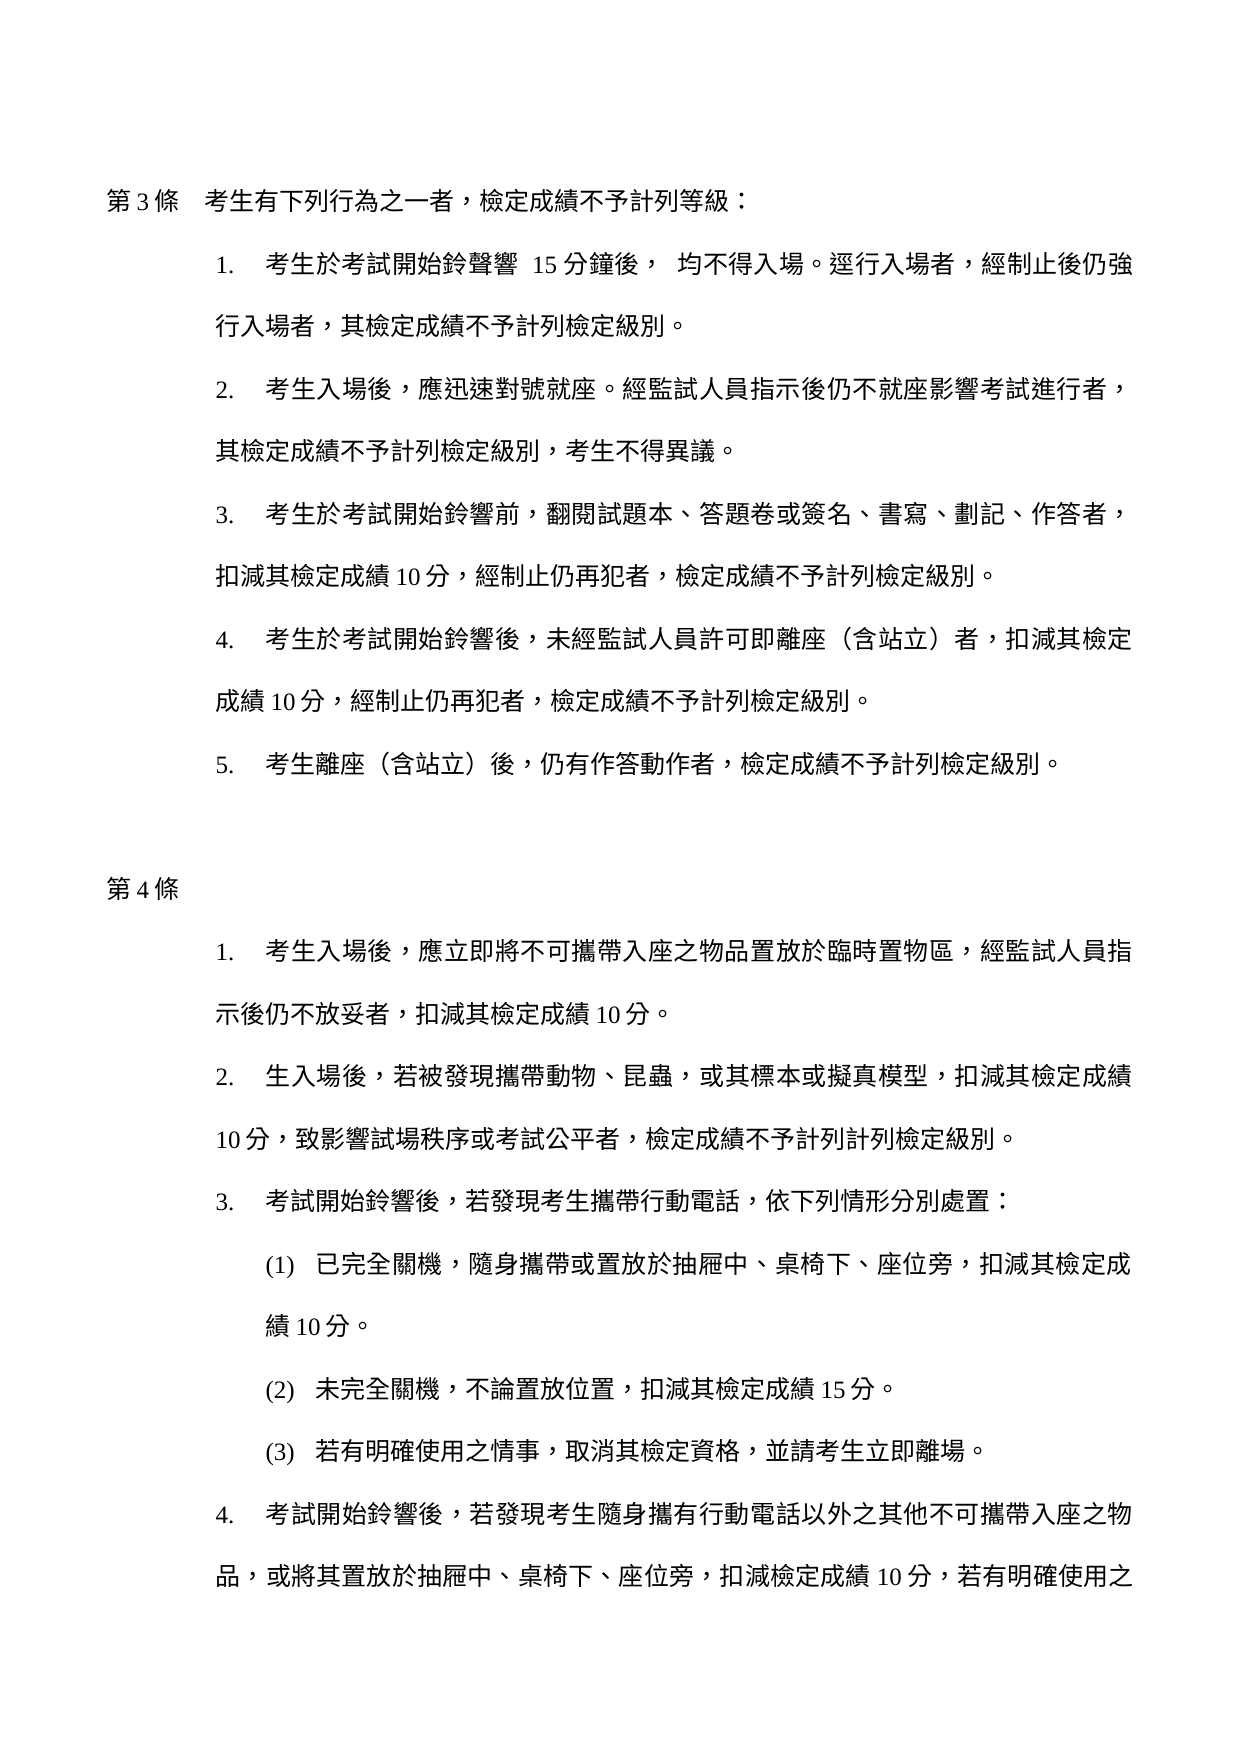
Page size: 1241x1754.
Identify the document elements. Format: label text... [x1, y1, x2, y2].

list 已完全關機，隨身攜帶或置放於抽屜中、桌椅下、座位旁，扣減其檢定成績10分。 [265, 1221, 1134, 1346]
list 考生離座（含站立）後，仍有作答動作者，檢定成績不予計列檢定級別。 [215, 721, 1134, 783]
list 未完全關機，不論置放位置，扣減其檢定成績15分。 [265, 1346, 1134, 1408]
text 第4條 [106, 846, 1134, 908]
list 考生入場後，應迅速對號就座。經監試人員指示後仍不就座影響考試進行者，其檢定成績不予計列檢定級別，考生不得異議。 [215, 346, 1134, 471]
text 第3條 考生有下列行為之一者，檢定成績不予計列等級： [106, 158, 1134, 221]
list 考生於考試開始鈴聲響 15 分鐘後， 均不得入場。逕行入場者，經制止後仍強行入場者，其檢定成績不予計列檢定級別。 [215, 221, 1134, 346]
list 考生於考試開始鈴響前，翻閱試題本、答題卷或簽名、書寫、劃記、作答者， 扣減其檢定成績10分，經制止仍再犯者，檢定成績不予計列檢定級別。 [215, 471, 1134, 596]
list 考生於考試開始鈴響後，未經監試人員許可即離座（含站立）者，扣減其檢定成績10分，經制止仍再犯者，檢定成績不予計列檢定級別。 [215, 596, 1134, 721]
list 若有明確使用之情事，取消其檢定資格，並請考生立即離場。 [265, 1408, 1134, 1471]
list 考試開始鈴響後，若發現考生隨身攜有行動電話以外之其他不可攜帶入座之物品，或將其置放於抽屜中、桌椅下、座位旁，扣減檢定成績10分，若有明確使用之 [215, 1471, 1134, 1596]
list 生入場後，若被發現攜帶動物、昆蟲，或其標本或擬真模型，扣減其檢定成績10分，致影響試場秩序或考試公平者，檢定成績不予計列計列檢定級別。 [215, 1033, 1134, 1158]
list 考生入場後，應立即將不可攜帶入座之物品置放於臨時置物區，經監試人員指示後仍不放妥者，扣減其檢定成績10分。 [215, 908, 1134, 1033]
list 考試開始鈴響後，若發現考生攜帶行動電話，依下列情形分別處置： [215, 1158, 1134, 1221]
